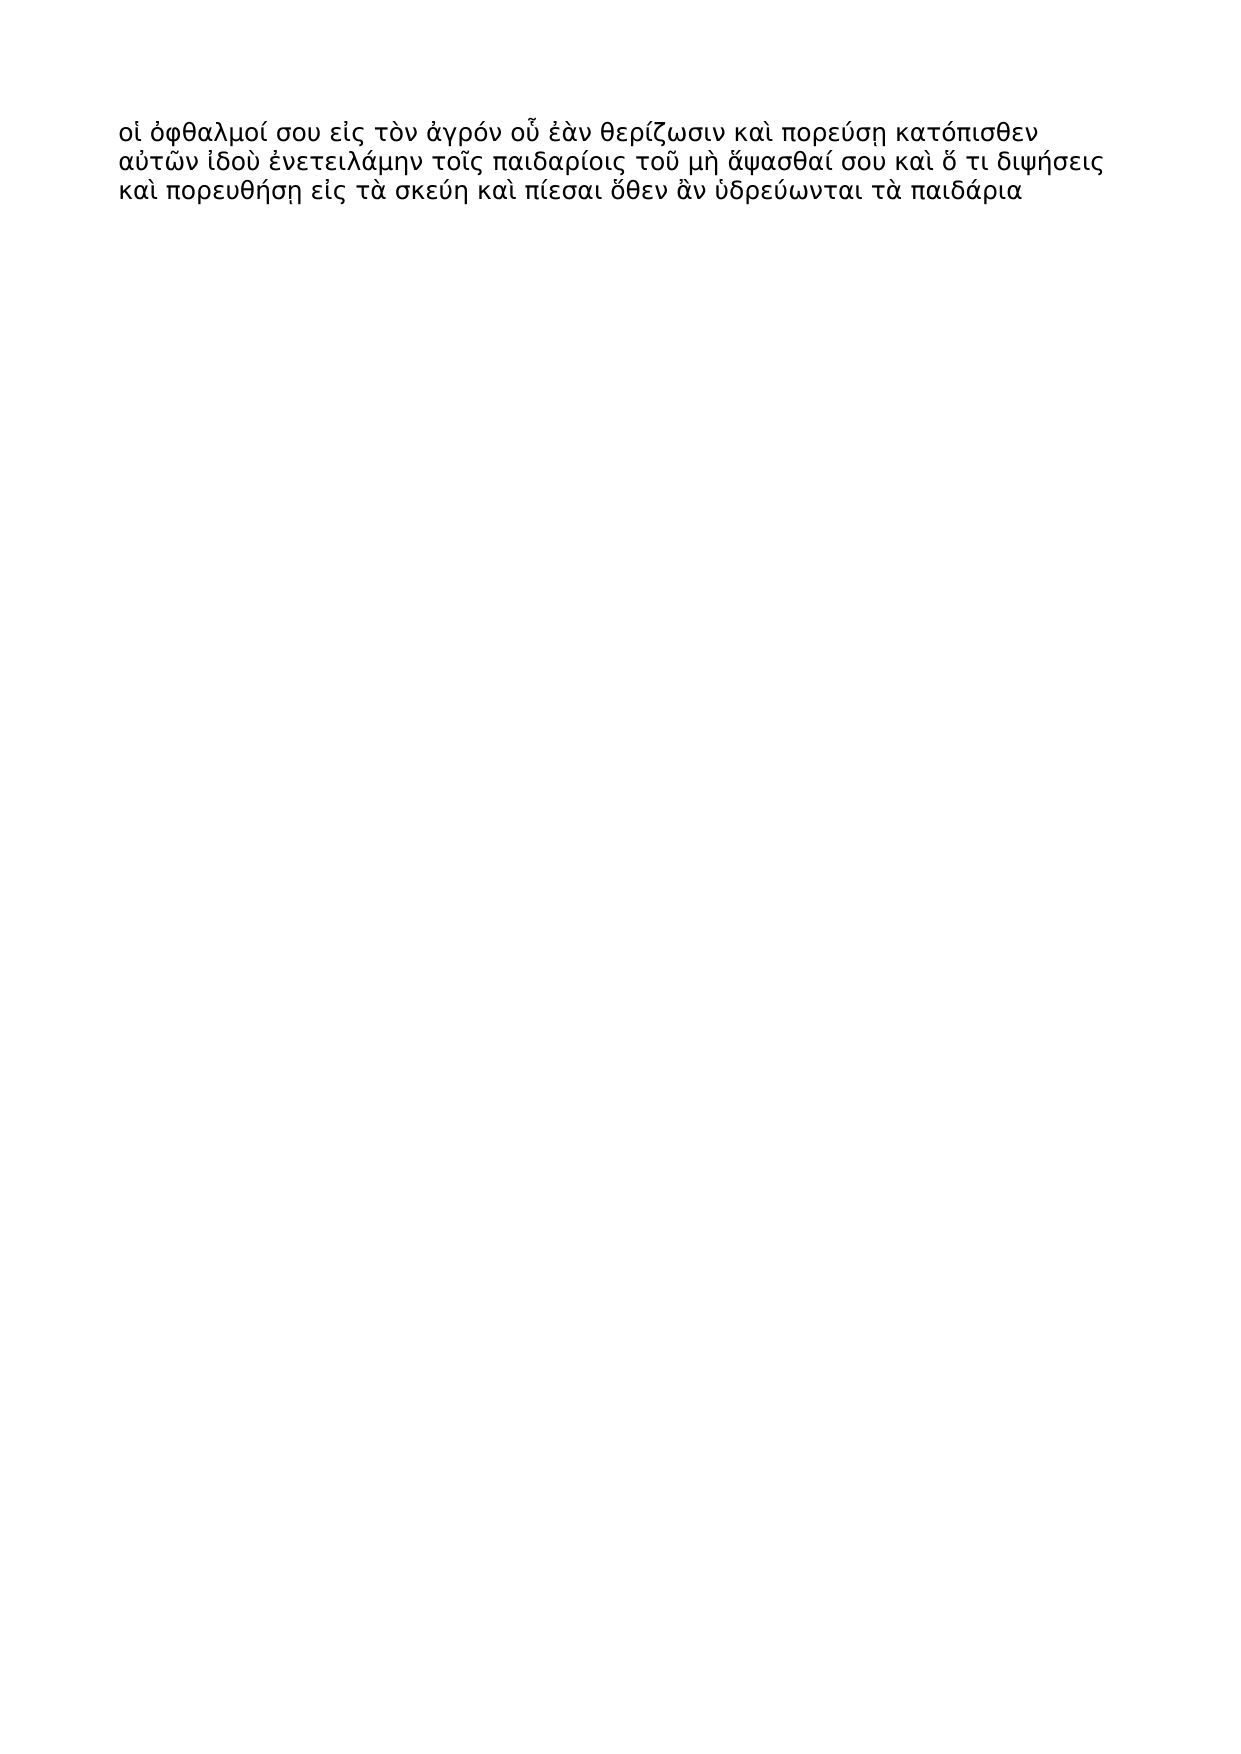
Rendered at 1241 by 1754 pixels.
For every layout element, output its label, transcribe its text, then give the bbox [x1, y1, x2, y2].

text οἱ ὀφθαλμοί σου εἰς τὸν ἀγρόν οὗ ἐὰν θερίζωσιν καὶ πορεύσῃ κατόπισθεν αὐτῶν ἰδοὺ ἐνετειλάμην τοῖς παιδαρίοις τοῦ μὴ ἅψασθαί σου καὶ ὅ τι διψήσεις καὶ πορευθήσῃ εἰς τὰ σκεύη καὶ πίεσαι ὅθεν ἂν ὑδρεύωνται τὰ παιδάρια [118, 118, 1122, 206]
